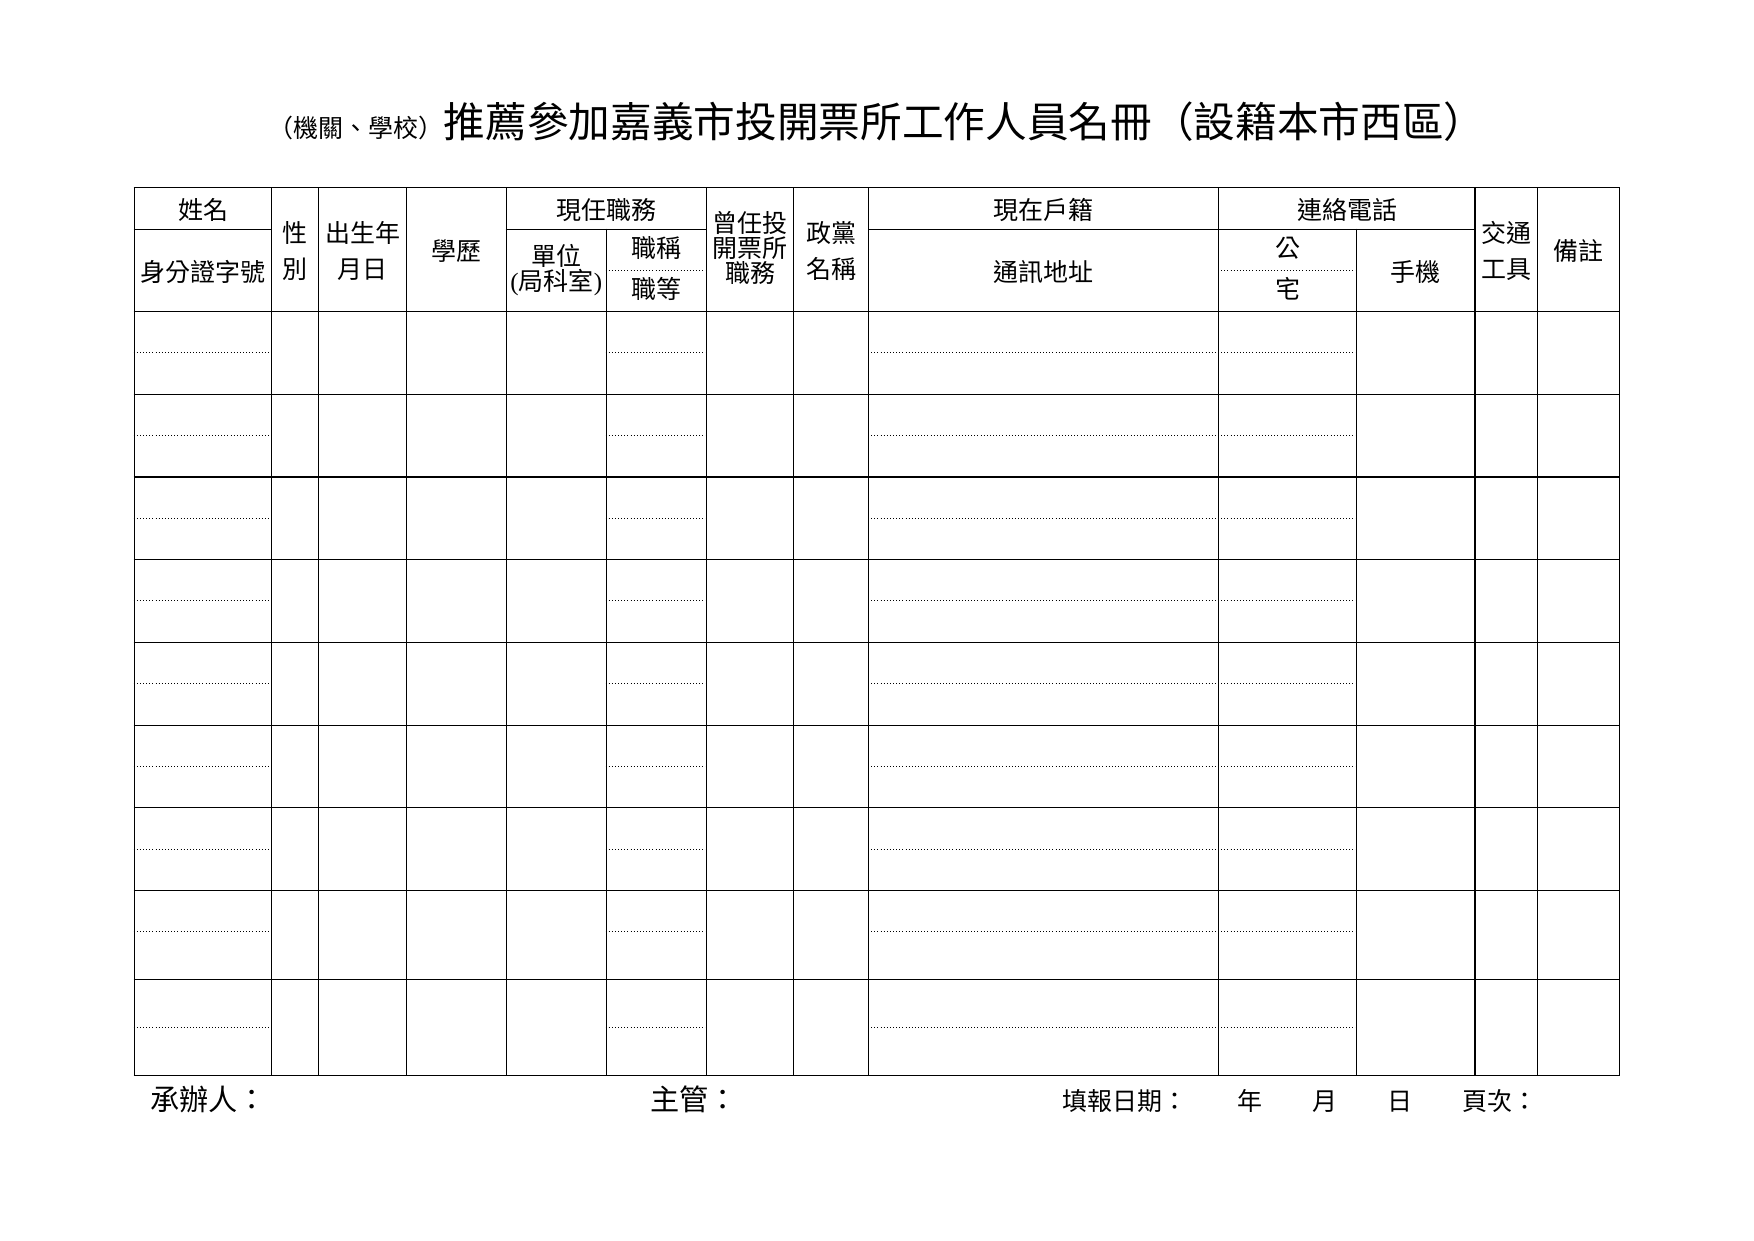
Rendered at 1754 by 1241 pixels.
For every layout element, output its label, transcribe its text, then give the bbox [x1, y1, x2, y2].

table_header 曾任投開票所職務 [707, 188, 793, 311]
table_cell [135, 849, 271, 890]
table_cell [1538, 726, 1619, 807]
table_cell [607, 1027, 706, 1075]
table_cell [319, 478, 406, 559]
table_cell [407, 478, 506, 559]
table_cell [135, 726, 271, 766]
table_cell [1357, 726, 1474, 807]
table_cell [607, 891, 706, 931]
table_header 備註 [1538, 188, 1619, 311]
table_cell [794, 643, 868, 724]
table_cell [869, 683, 1218, 724]
table_header 交通工具 [1476, 188, 1537, 311]
table_cell [319, 980, 406, 1075]
table_cell [794, 808, 868, 890]
table_cell [1219, 1027, 1356, 1075]
table_cell [507, 395, 606, 476]
table_cell [319, 808, 406, 890]
table_cell [869, 643, 1218, 683]
table_cell [1219, 683, 1356, 724]
table_cell [1476, 891, 1537, 979]
table_cell [1357, 891, 1474, 979]
table_cell [869, 726, 1218, 766]
table_cell [1219, 600, 1356, 642]
table_cell [135, 518, 271, 559]
table_cell [607, 518, 706, 559]
table_cell [607, 643, 706, 683]
table_header 學歷 [407, 188, 506, 311]
table_cell [1219, 980, 1356, 1027]
table_header 姓名 [135, 188, 271, 228]
table_cell [869, 518, 1218, 559]
table_cell 公 [1219, 230, 1356, 270]
table_cell [407, 643, 506, 724]
table_cell [1476, 395, 1537, 476]
table_cell [794, 395, 868, 476]
table_cell [607, 726, 706, 766]
table_cell [607, 560, 706, 600]
table_cell [135, 600, 271, 642]
table_cell [135, 683, 271, 724]
table_cell [869, 808, 1218, 848]
table_cell [319, 726, 406, 807]
table_header 連絡電話 [1219, 188, 1474, 228]
table_cell [272, 395, 318, 476]
table_cell [1219, 395, 1356, 435]
table_cell [794, 726, 868, 807]
table_cell [1476, 312, 1537, 394]
table_cell [707, 478, 793, 559]
table_cell 職等 [607, 270, 706, 311]
table_cell [1357, 808, 1474, 890]
table_cell [407, 312, 506, 394]
table_cell [1538, 395, 1619, 476]
table_cell [135, 931, 271, 979]
text 承辦人： 主管： 填報日期： 年 月 日 頁次： [150, 1076, 1604, 1118]
table_cell [1476, 560, 1537, 642]
table_cell [869, 312, 1218, 352]
table_cell [607, 766, 706, 807]
table_cell [135, 352, 271, 394]
table_cell [1219, 891, 1356, 931]
table_cell [707, 312, 793, 394]
table_cell [869, 1027, 1218, 1075]
table_cell [507, 560, 606, 642]
table_cell [1219, 643, 1356, 683]
table_cell [135, 478, 271, 518]
table_cell [407, 980, 506, 1075]
table_cell [1357, 478, 1474, 559]
table_cell [507, 726, 606, 807]
table_cell [607, 849, 706, 890]
table_cell 通訊地址 [869, 230, 1218, 311]
table_cell [707, 643, 793, 724]
table_cell [1219, 312, 1356, 352]
table_cell [1219, 726, 1356, 766]
table_cell [272, 560, 318, 642]
table_cell [1219, 435, 1356, 476]
table_cell [1219, 560, 1356, 600]
table_cell [1476, 478, 1537, 559]
table_cell [507, 891, 606, 979]
table_cell [1219, 849, 1356, 890]
table_cell [607, 478, 706, 518]
table_cell [1357, 312, 1474, 394]
table_cell [1357, 560, 1474, 642]
table_cell [1357, 643, 1474, 724]
table_cell [869, 395, 1218, 435]
table_cell [1219, 518, 1356, 559]
table_cell [507, 312, 606, 394]
table_cell [869, 980, 1218, 1027]
table_cell [707, 395, 793, 476]
table_cell [1219, 931, 1356, 979]
table_cell [319, 395, 406, 476]
table_cell [1538, 808, 1619, 890]
table_cell [869, 352, 1218, 394]
table_cell [135, 1027, 271, 1075]
table_cell [1538, 891, 1619, 979]
table_cell [272, 643, 318, 724]
table_cell [1538, 312, 1619, 394]
table_cell [607, 352, 706, 394]
table_cell [607, 808, 706, 848]
table_cell [135, 808, 271, 848]
table_cell [607, 395, 706, 435]
table_cell [794, 560, 868, 642]
table_cell [1476, 980, 1537, 1075]
table_cell [607, 312, 706, 352]
table_cell [1357, 980, 1474, 1075]
table_cell 身分證字號 [135, 230, 271, 311]
table_cell [319, 643, 406, 724]
table_cell [869, 600, 1218, 642]
table_cell [707, 726, 793, 807]
table_cell [135, 891, 271, 931]
table_cell [135, 435, 271, 476]
table_cell [707, 808, 793, 890]
table_cell [794, 980, 868, 1075]
table_cell [707, 980, 793, 1075]
table_header 出生年月日 [319, 188, 406, 311]
table_cell 單位 (局科室) [507, 230, 606, 311]
table_header 現在戶籍 [869, 188, 1218, 228]
table_cell [135, 395, 271, 435]
table_cell [1219, 478, 1356, 518]
table_cell [607, 600, 706, 642]
table_cell [407, 891, 506, 979]
table_cell [707, 560, 793, 642]
table_header 性別 [272, 188, 318, 311]
table_cell [319, 891, 406, 979]
table_cell [707, 891, 793, 979]
table_cell [869, 931, 1218, 979]
table_cell [869, 891, 1218, 931]
table_cell [1219, 352, 1356, 394]
table_cell [135, 312, 271, 352]
table_cell [135, 643, 271, 683]
table_cell [319, 560, 406, 642]
table_cell 宅 [1219, 270, 1356, 311]
table_cell [272, 726, 318, 807]
table_cell [135, 560, 271, 600]
table_cell [507, 478, 606, 559]
table_cell [1219, 808, 1356, 848]
table_cell [272, 808, 318, 890]
table_cell 職稱 [607, 230, 706, 270]
table_cell [1219, 766, 1356, 807]
table_cell [607, 683, 706, 724]
table_cell [607, 931, 706, 979]
table_cell [1538, 478, 1619, 559]
table_cell [272, 478, 318, 559]
table_cell [507, 980, 606, 1075]
table_cell 手機 [1357, 230, 1474, 311]
table_cell [869, 435, 1218, 476]
table_cell [507, 643, 606, 724]
table_cell [272, 312, 318, 394]
table_cell [1476, 808, 1537, 890]
table_cell [869, 478, 1218, 518]
table_cell [407, 726, 506, 807]
table_cell [1538, 560, 1619, 642]
table_cell [272, 891, 318, 979]
table_cell [319, 312, 406, 394]
table_cell [407, 560, 506, 642]
table_cell [272, 980, 318, 1075]
table_cell [1476, 726, 1537, 807]
table_header 政黨 名稱 [794, 188, 868, 311]
table_cell [135, 766, 271, 807]
table_cell [135, 980, 271, 1027]
table_cell [794, 312, 868, 394]
table_cell [507, 808, 606, 890]
table_cell [407, 808, 506, 890]
table_cell [794, 478, 868, 559]
table_cell [1538, 980, 1619, 1075]
table_cell [794, 891, 868, 979]
table_cell [1357, 395, 1474, 476]
table_cell [869, 766, 1218, 807]
table_header 現任職務 [507, 188, 706, 228]
table_cell [607, 980, 706, 1027]
table_cell [869, 560, 1218, 600]
table_cell [407, 395, 506, 476]
table_cell [1476, 643, 1537, 724]
table_cell [1538, 643, 1619, 724]
table_cell [869, 849, 1218, 890]
table_cell [607, 435, 706, 476]
